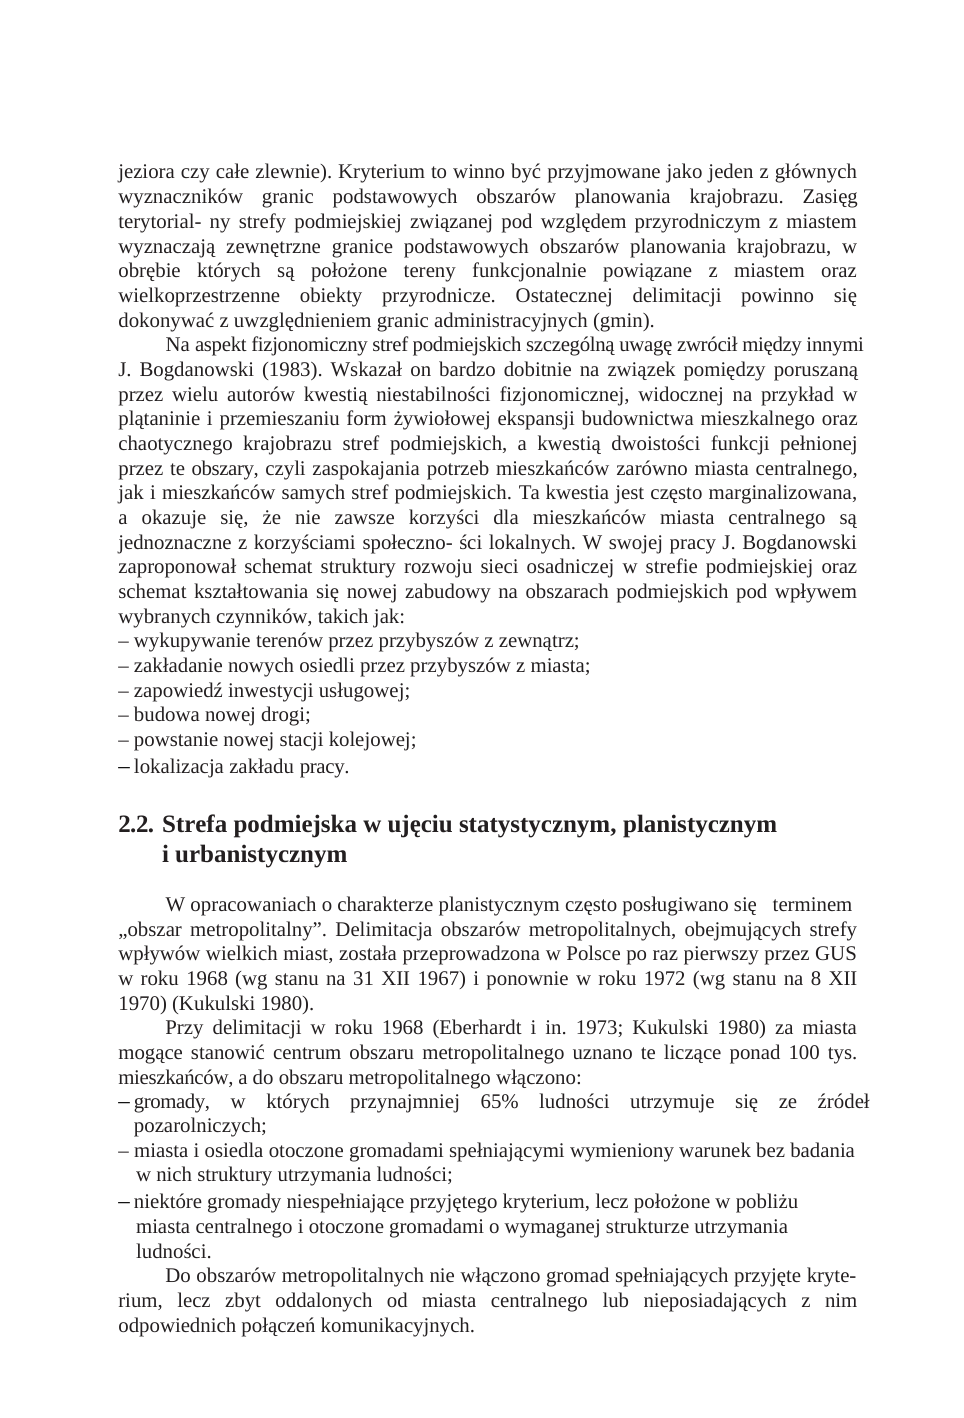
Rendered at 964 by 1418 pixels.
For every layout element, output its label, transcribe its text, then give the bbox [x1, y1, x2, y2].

text Do obszarów metropolitalnych nie włączono gromad spełniających przyjęte kryte- rium, lecz zbyt oddalonych od miasta centralnego lub nieposiadających z nim odpowiednich połączeń komunikacyjnych. [118, 1263, 857, 1337]
list lokalizacja zakładu pracy. [118, 752, 870, 778]
list zapowiedź inwestycji usługowej; [118, 677, 870, 702]
text W opracowaniach o charakterze planistycznym często posługiwano się terminem [165, 892, 870, 916]
list zakładanie nowych osiedli przez przybyszów z miasta; [118, 653, 870, 677]
text Przy delimitacji w roku 1968 (Eberhardt i in. 1973; Kukulski 1980) za miasta mogące stanowić centrum obszaru metropolitalnego uznano te liczące ponad 100 tys. mieszkańców, a do obszaru metropolitalnego włączono: [118, 1015, 857, 1089]
list budowa nowej drogi; [118, 702, 870, 726]
list gromady, w których przynajmniej 65% ludności utrzymuje się ze źródeł pozarolniczych; [118, 1089, 870, 1137]
text „obszar metropolitalny”. Delimitacja obszarów metropolitalnych, obejmujących strefy wpływów wielkich miast, została przeprowadzona w Polsce po raz pierwszy przez GUS w roku 1968 (wg stanu na 31 XII 1967) i ponownie w roku 1972 (wg stanu na 8 XII 1970) (Kukulski 1980). [118, 916, 858, 1014]
text Na aspekt fizjonomiczny stref podmiejskich szczególną uwagę zwrócił między innymi [165, 332, 870, 356]
text jeziora czy całe zlewnie). Kryterium to winno być przyjmowane jako jeden z głównych wyznaczników granic podstawowych obszarów planowania krajobrazu. Zasięg terytorial- ny strefy podmiejskiej związanej pod względem przyrodniczym z miastem wyznaczają zewnętrzne granice podstawowych obszarów planowania krajobrazu, w obrębie których są położone tereny funkcjonalnie powiązane z miastem oraz wielkoprzestrzenne obiekty przyrodnicze. Ostatecznej delimitacji powinno się dokonywać z uwzględnieniem granic administracyjnych (gmin). [118, 159, 858, 332]
text J. Bogdanowski (1983). Wskazał on bardzo dobitnie na związek pomiędzy poruszaną przez wielu autorów kwestią niestabilności fizjonomicznej, widocznej na przykład w plątaninie i przemieszaniu form żywiołowej ekspansji budownictwa mieszkalnego oraz chaotycznego krajobrazu stref podmiejskich, a kwestią dwoistości funkcji pełnionej przez te obszary, czyli zaspokajania potrzeb mieszkańców zarówno miasta centralnego, jak i mieszkańców samych stref podmiejskich. Ta kwestia jest często marginalizowana, a okazuje się, że nie zawsze korzyści dla mieszkańców miasta centralnego są jednoznaczne z korzyściami społeczno- ści lokalnych. W swojej pracy J. Bogdanowski zaproponował schemat struktury rozwoju sieci osadniczej w strefie podmiejskiej oraz schemat kształtowania się nowej zabudowy na obszarach podmiejskich pod wpływem wybranych czynników, takich jak: [118, 357, 858, 628]
list wykupywanie terenów przez przybyszów z zewnątrz; [118, 628, 870, 652]
subtitle Strefa podmiejska w ujęciu statystycznym, planistycznym [118, 809, 870, 838]
list powstanie nowej stacji kolejowej; [118, 727, 870, 751]
list niektóre gromady niespełniające przyjętego kryterium, lecz położone w pobliżu miasta centralnego i otoczone gromadami o wymaganej strukturze utrzymania ludności. [118, 1187, 857, 1263]
text i urbanistycznym [162, 839, 870, 868]
list miasta i osiedla otoczone gromadami spełniającymi wymieniony warunek bez badania w nich struktury utrzymania ludności; [118, 1138, 857, 1186]
